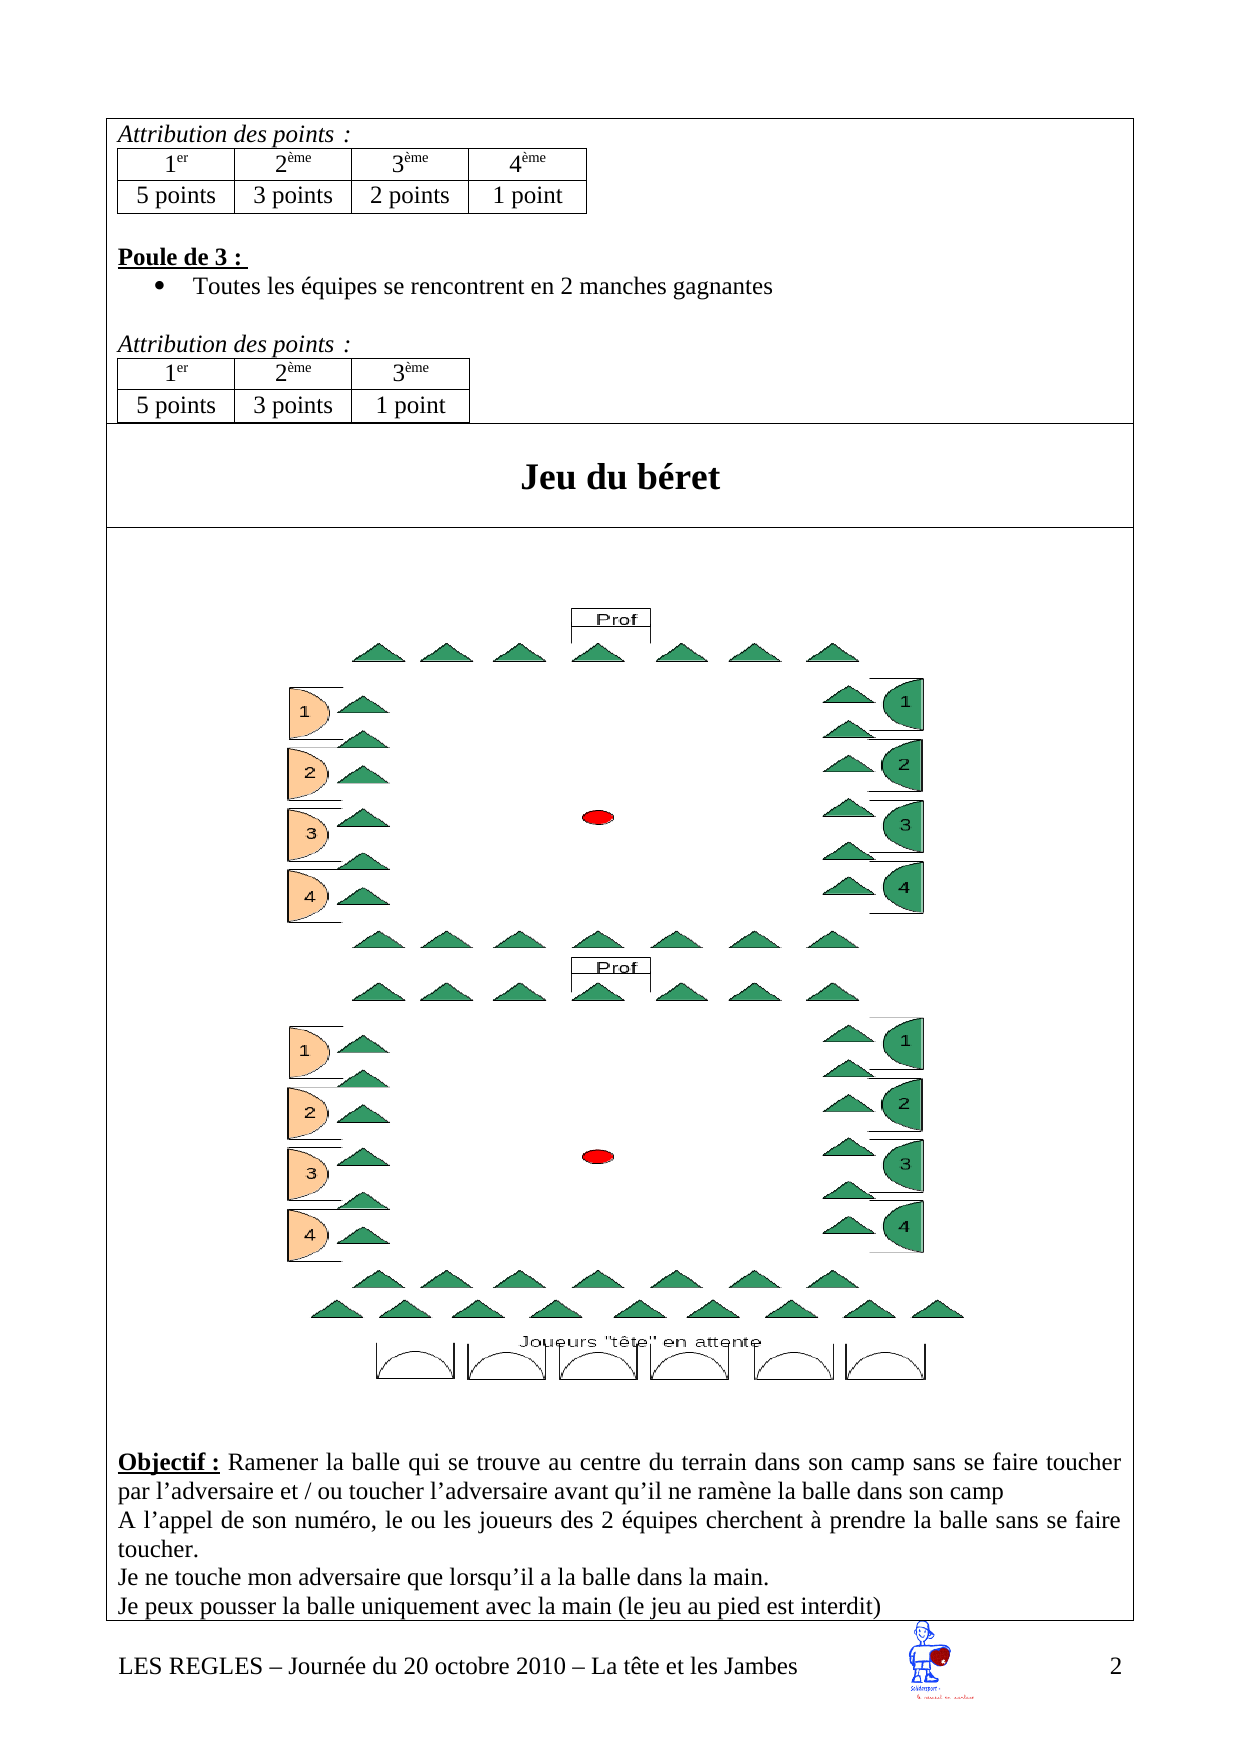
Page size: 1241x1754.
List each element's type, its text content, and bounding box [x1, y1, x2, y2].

table_cell Objectif : Ramener la balle qui se trouve au centre du terrain dans son camp sans se faire toucher par l’adversaire et / ou toucher l’adversaire avant qu’il ne ramène la balle dans son camp A l’appel de son numéro, le ou les joueurs des 2 équipes cherchent à prendre la balle sans se faire toucher. Je ne touche mon adversaire que lorsqu’il a la balle dans la main. Je peux pousser la balle uniquement avec la main (le jeu au pied est interdit) [107, 528, 1133, 1620]
table_header 1er [118, 359, 234, 389]
table_cell 2 points [352, 181, 468, 213]
table_cell 3 points [235, 181, 351, 213]
table_header 4ème [469, 149, 586, 179]
table_cell Jeu du béret [107, 424, 1133, 527]
table_cell 5 points [118, 181, 234, 213]
table_cell 5 points [118, 390, 234, 422]
table_header 2ème [235, 149, 351, 179]
table_header 2ème [235, 359, 351, 389]
table_cell 1 point [469, 181, 586, 213]
table_header 3ème [352, 359, 469, 389]
table_cell Attribution des points : Poule de 3 : Toutes les équipes se rencontrent en 2 manches gagnantes Attribution des points : [107, 119, 1133, 423]
table_cell 3 points [235, 390, 351, 422]
picture [907, 1621, 977, 1699]
table_header 1er [118, 149, 234, 179]
table_cell 1 point [352, 390, 469, 422]
table_header 3ème [352, 149, 468, 179]
